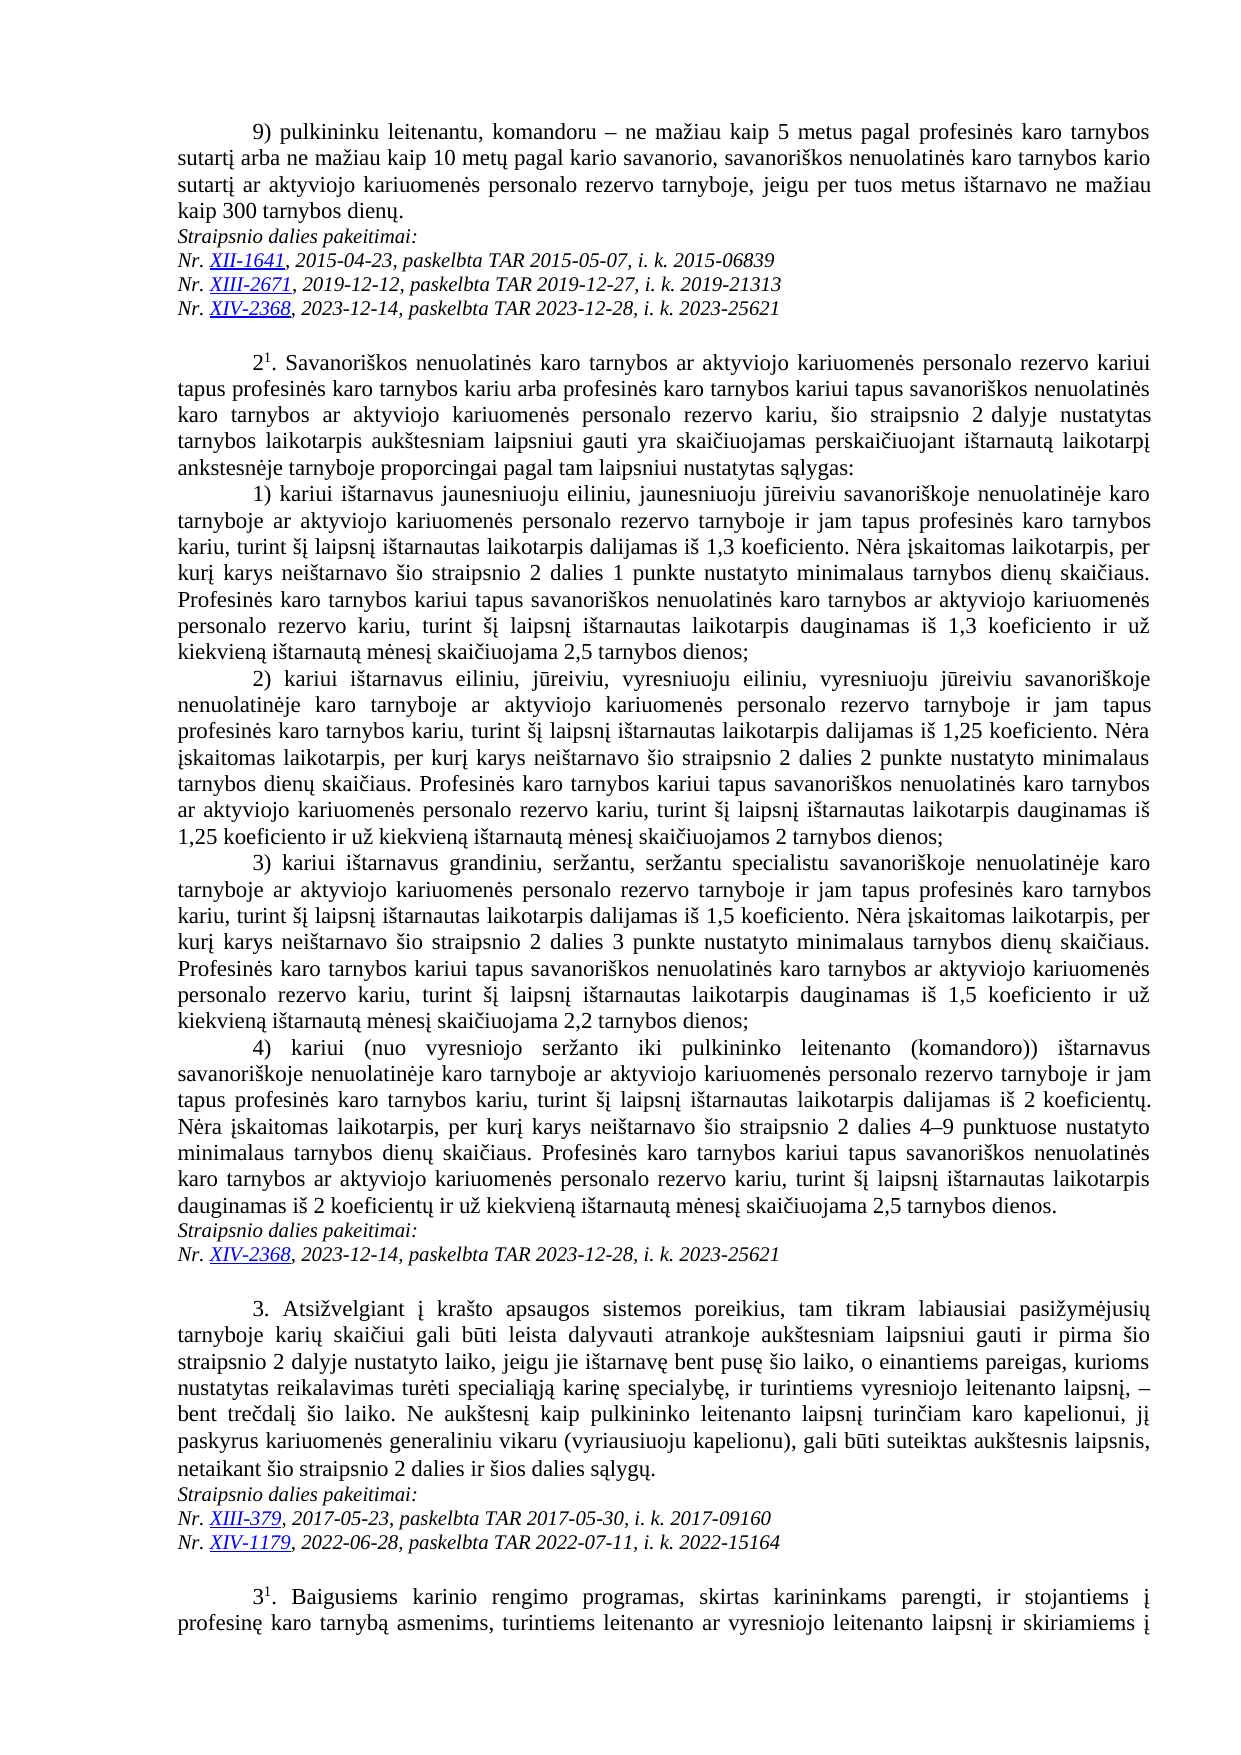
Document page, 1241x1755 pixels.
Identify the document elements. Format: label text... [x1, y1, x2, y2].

text Nr. XIV-2368, 2023-12-14, paskelbta TAR 2023-12-28, i. k. 2023-25621 [177, 296, 1152, 320]
text Nr. XIV-2368, 2023-12-14, paskelbta TAR 2023-12-28, i. k. 2023-25621 [177, 1242, 1152, 1266]
text 9) pulkininku leitenantu, komandoru – ne mažiau kaip 5 metus pagal profesinės karo tarnybos sutartį arba ne mažiau kaip 10 metų pagal kario savanorio, savanoriškos nenuolatinės karo tarnybos kario sutartį ar aktyviojo kariuomenės personalo rezervo tarnyboje, jeigu per tuos metus ištarnavo ne mažiau kaip 300 tarnybos dienų. [177, 118, 1152, 223]
text 3) kariui ištarnavus grandiniu, seržantu, seržantu specialistu savanoriškoje nenuolatinėje karo tarnyboje ar aktyviojo kariuomenės personalo rezervo tarnyboje ir jam tapus profesinės karo tarnybos kariu, turint šį laipsnį ištarnautas laikotarpis dalijamas iš 1,5 koeficiento. Nėra įskaitomas laikotarpis, per kurį karys neištarnavo šio straipsnio 2 dalies 3 punkte nustatyto minimalaus tarnybos dienų skaičiaus. Profesinės karo tarnybos kariui tapus savanoriškos nenuolatinės karo tarnybos ar aktyviojo kariuomenės personalo rezervo kariu, turint šį laipsnį ištarnautas laikotarpis dauginamas iš 1,5 koeficiento ir už kiekvieną ištarnautą mėnesį skaičiuojama 2,2 tarnybos dienos; [177, 849, 1152, 1034]
text 3. Atsižvelgiant į krašto apsaugos sistemos poreikius, tam tikram labiausiai pasižymėjusių tarnyboje karių skaičiui gali būti leista dalyvauti atrankoje aukštesniam laipsniui gauti ir pirma šio straipsnio 2 dalyje nustatyto laiko, jeigu jie ištarnavę bent pusę šio laiko, o einantiems pareigas, kurioms nustatytas reikalavimas turėti specialiąją karinę specialybę, ir turintiems vyresniojo leitenanto laipsnį, – bent trečdalį šio laiko. Ne aukštesnį kaip pulkininko leitenanto laipsnį turinčiam karo kapelionui, jį paskyrus kariuomenės generaliniu vikaru (vyriausiuoju kapelionu), gali būti suteiktas aukštesnis laipsnis, netaikant šio straipsnio 2 dalies ir šios dalies sąlygų. [177, 1295, 1152, 1482]
text 2) kariui ištarnavus eiliniu, jūreiviu, vyresniuoju eiliniu, vyresniuoju jūreiviu savanoriškoje nenuolatinėje karo tarnyboje ar aktyviojo kariuomenės personalo rezervo tarnyboje ir jam tapus profesinės karo tarnybos kariu, turint šį laipsnį ištarnautas laikotarpis dalijamas iš 1,25 koeficiento. Nėra įskaitomas laikotarpis, per kurį karys neištarnavo šio straipsnio 2 dalies 2 punkte nustatyto minimalaus tarnybos dienų skaičiaus. Profesinės karo tarnybos kariui tapus savanoriškos nenuolatinės karo tarnybos ar aktyviojo kariuomenės personalo rezervo kariu, turint šį laipsnį ištarnautas laikotarpis dauginamas iš 1,25 koeficiento ir už kiekvieną ištarnautą mėnesį skaičiuojamos 2 tarnybos dienos; [177, 665, 1152, 849]
text 21. Savanoriškos nenuolatinės karo tarnybos ar aktyviojo kariuomenės personalo rezervo kariui tapus profesinės karo tarnybos kariu arba profesinės karo tarnybos kariui tapus savanoriškos nenuolatinės karo tarnybos ar aktyviojo kariuomenės personalo rezervo kariu, šio straipsnio 2 dalyje nustatytas tarnybos laikotarpis aukštesniam laipsniui gauti yra skaičiuojamas perskaičiuojant ištarnautą laikotarpį ankstesnėje tarnyboje proporcingai pagal tam laipsniui nustatytas sąlygas: [177, 348, 1152, 480]
text 31. Baigusiems karinio rengimo programas, skirtas karininkams parengti, ir stojantiems į profesinę karo tarnybą asmenims, turintiems leitenanto ar vyresniojo leitenanto laipsnį ir skiriamiems į [177, 1583, 1152, 1636]
text Nr. XIII-2671, 2019-12-12, paskelbta TAR 2019-12-27, i. k. 2019-21313 [177, 272, 1152, 296]
text 4) kariui (nuo vyresniojo seržanto iki pulkininko leitenanto (komandoro)) ištarnavus savanoriškoje nenuolatinėje karo tarnyboje ar aktyviojo kariuomenės personalo rezervo tarnyboje ir jam tapus profesinės karo tarnybos kariu, turint šį laipsnį ištarnautas laikotarpis dalijamas iš 2 koeficientų. Nėra įskaitomas laikotarpis, per kurį karys neištarnavo šio straipsnio 2 dalies 4–9 punktuose nustatyto minimalaus tarnybos dienų skaičiaus. Profesinės karo tarnybos kariui tapus savanoriškos nenuolatinės karo tarnybos ar aktyviojo kariuomenės personalo rezervo kariu, turint šį laipsnį ištarnautas laikotarpis dauginamas iš 2 koeficientų ir už kiekvieną ištarnautą mėnesį skaičiuojama 2,5 tarnybos dienos. [177, 1034, 1152, 1218]
text Nr. XIII-379, 2017-05-23, paskelbta TAR 2017-05-30, i. k. 2017-09160 [177, 1506, 1152, 1530]
text Nr. XIV-1179, 2022-06-28, paskelbta TAR 2022-07-11, i. k. 2022-15164 [177, 1530, 1152, 1554]
text Straipsnio dalies pakeitimai: [177, 223, 1152, 248]
text Straipsnio dalies pakeitimai: [177, 1482, 1152, 1506]
text Straipsnio dalies pakeitimai: [177, 1218, 1152, 1242]
text Nr. XII-1641, 2015-04-23, paskelbta TAR 2015-05-07, i. k. 2015-06839 [177, 248, 1152, 272]
text 1) kariui ištarnavus jaunesniuoju eiliniu, jaunesniuoju jūreiviu savanoriškoje nenuolatinėje karo tarnyboje ar aktyviojo kariuomenės personalo rezervo tarnyboje ir jam tapus profesinės karo tarnybos kariu, turint šį laipsnį ištarnautas laikotarpis dalijamas iš 1,3 koeficiento. Nėra įskaitomas laikotarpis, per kurį karys neištarnavo šio straipsnio 2 dalies 1 punkte nustatyto minimalaus tarnybos dienų skaičiaus. Profesinės karo tarnybos kariui tapus savanoriškos nenuolatinės karo tarnybos ar aktyviojo kariuomenės personalo rezervo kariu, turint šį laipsnį ištarnautas laikotarpis dauginamas iš 1,3 koeficiento ir už kiekvieną ištarnautą mėnesį skaičiuojama 2,5 tarnybos dienos; [177, 480, 1152, 665]
